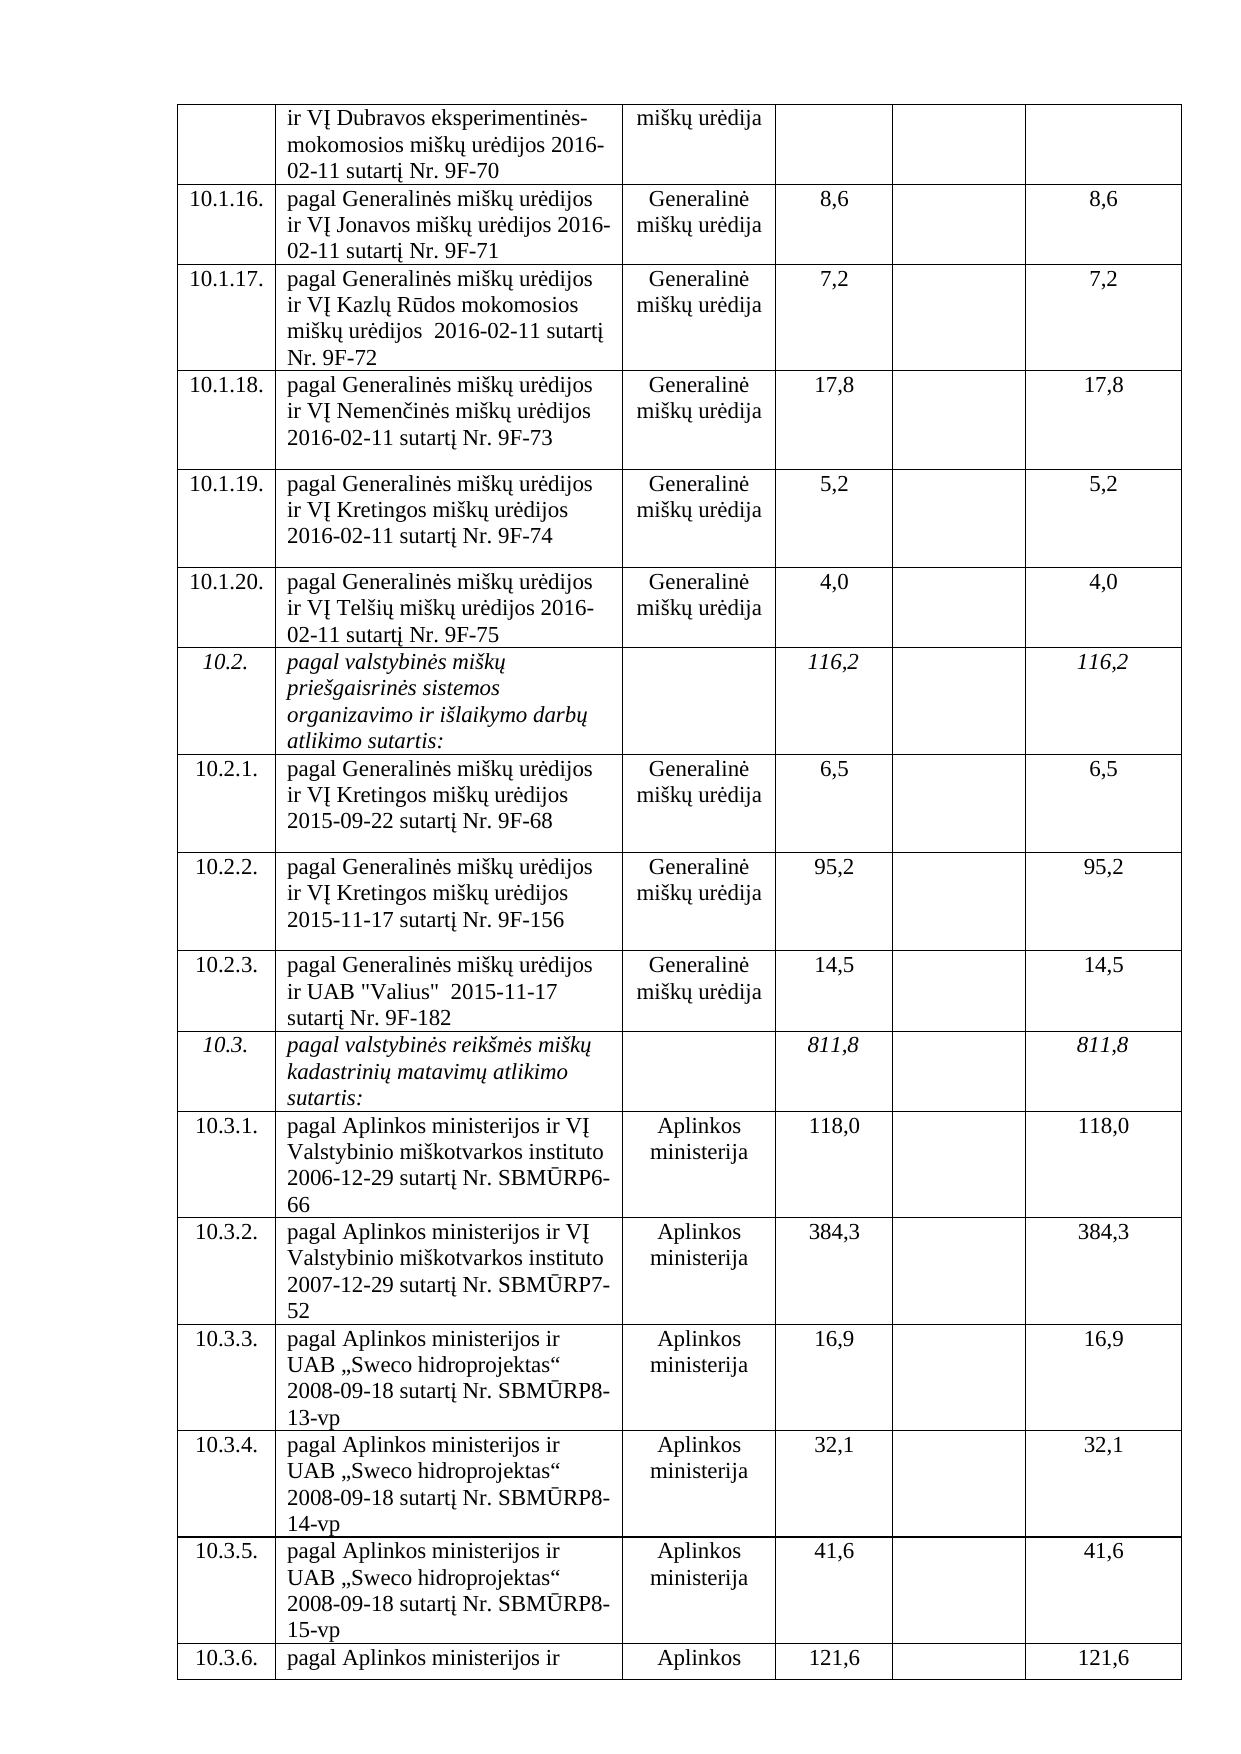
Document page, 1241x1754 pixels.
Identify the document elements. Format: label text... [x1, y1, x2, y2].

table_cell [623, 1032, 775, 1111]
table_cell [893, 105, 1025, 183]
table_cell 32,1 [776, 1431, 892, 1536]
table_cell pagal Aplinkos ministerijos ir VĮ Valstybinio miškotvarkos instituto 2006-12-29 sutartį Nr. SBMŪRP6-66 [276, 1112, 622, 1217]
table_cell pagal Aplinkos ministerijos ir [276, 1644, 622, 1679]
table_cell pagal Generalinės miškų urėdijos ir VĮ Kretingos miškų urėdijos 2015-09-22 sutartį Nr. 9F-68 [276, 755, 622, 852]
table_cell 8,6 [1026, 185, 1181, 264]
table_cell Generalinė miškų urėdija [623, 265, 775, 370]
table_cell Generalinė miškų urėdija [623, 185, 775, 264]
table_cell 10.1.17. [178, 265, 275, 370]
table_cell 10.2.3. [178, 951, 275, 1031]
table_cell [893, 648, 1025, 753]
table_cell 16,9 [776, 1325, 892, 1430]
table_cell 10.2. [178, 648, 275, 753]
table_cell 811,8 [776, 1032, 892, 1111]
table_cell ir VĮ Dubravos eksperimentinės-mokomosios miškų urėdijos 2016-02-11 sutartį Nr. 9F-70 [276, 105, 622, 183]
table_cell 7,2 [1026, 265, 1181, 370]
table_cell pagal Aplinkos ministerijos ir UAB „Sweco hidroprojektas“ 2008-09-18 sutartį Nr. SBMŪRP8-14-vp [276, 1431, 622, 1536]
table_cell 10.3.2. [178, 1218, 275, 1323]
table_cell miškų urėdija [623, 105, 775, 183]
table_cell [893, 185, 1025, 264]
table_cell 116,2 [776, 648, 892, 753]
table_cell [893, 1218, 1025, 1323]
table_cell Aplinkos ministerija [623, 1431, 775, 1536]
table_cell pagal Generalinės miškų urėdijos ir VĮ Kretingos miškų urėdijos 2015-11-17 sutartį Nr. 9F-156 [276, 853, 622, 950]
table_cell 95,2 [776, 853, 892, 950]
table_cell 10.3.1. [178, 1112, 275, 1217]
table_cell [893, 951, 1025, 1031]
table_cell 118,0 [776, 1112, 892, 1217]
table_cell [893, 1644, 1025, 1679]
table_cell pagal Generalinės miškų urėdijos ir UAB "Valius" 2015-11-17 sutartį Nr. 9F-182 [276, 951, 622, 1031]
table_cell 8,6 [776, 185, 892, 264]
table_cell 7,2 [776, 265, 892, 370]
table_cell pagal Generalinės miškų urėdijos ir VĮ Telšių miškų urėdijos 2016-02-11 sutartį Nr. 9F-75 [276, 568, 622, 647]
table_cell 116,2 [1026, 648, 1181, 753]
table_cell Aplinkos ministerija [623, 1218, 775, 1323]
table_cell [893, 265, 1025, 370]
table_cell pagal valstybinės reikšmės miškų kadastrinių matavimų atlikimo sutartis: [276, 1032, 622, 1111]
table_cell 10.1.16. [178, 185, 275, 264]
table_cell 10.3.5. [178, 1538, 275, 1643]
table_cell 14,5 [1026, 951, 1181, 1031]
table_cell 4,0 [776, 568, 892, 647]
table_cell [776, 105, 892, 183]
table_cell [893, 371, 1025, 468]
table_cell 14,5 [776, 951, 892, 1031]
table_cell 10.3.6. [178, 1644, 275, 1679]
table_cell Aplinkos [623, 1644, 775, 1679]
table_cell 384,3 [1026, 1218, 1181, 1323]
table_cell Aplinkos ministerija [623, 1538, 775, 1643]
table_cell 118,0 [1026, 1112, 1181, 1217]
table_cell 121,6 [776, 1644, 892, 1679]
table_cell pagal Generalinės miškų urėdijos ir VĮ Jonavos miškų urėdijos 2016-02-11 sutartį Nr. 9F-71 [276, 185, 622, 264]
table_cell 95,2 [1026, 853, 1181, 950]
table_cell 17,8 [776, 371, 892, 468]
table_cell Generalinė miškų urėdija [623, 568, 775, 647]
table_cell 32,1 [1026, 1431, 1181, 1536]
table_cell 10.3. [178, 1032, 275, 1111]
table_cell 6,5 [776, 755, 892, 852]
table_cell 41,6 [1026, 1538, 1181, 1643]
table_cell 10.2.1. [178, 755, 275, 852]
table_cell [893, 1325, 1025, 1430]
table_cell 10.1.19. [178, 470, 275, 567]
table_cell pagal Generalinės miškų urėdijos ir VĮ Nemenčinės miškų urėdijos 2016-02-11 sutartį Nr. 9F-73 [276, 371, 622, 468]
table_cell 6,5 [1026, 755, 1181, 852]
table_cell [893, 1112, 1025, 1217]
table_cell [623, 648, 775, 753]
table_cell 10.3.4. [178, 1431, 275, 1536]
table_cell pagal Generalinės miškų urėdijos ir VĮ Kretingos miškų urėdijos 2016-02-11 sutartį Nr. 9F-74 [276, 470, 622, 567]
table_cell 41,6 [776, 1538, 892, 1643]
table_cell 811,8 [1026, 1032, 1181, 1111]
table_cell Generalinė miškų urėdija [623, 371, 775, 468]
table_cell Aplinkos ministerija [623, 1112, 775, 1217]
table_cell Generalinė miškų urėdija [623, 470, 775, 567]
table_cell [893, 755, 1025, 852]
table_cell pagal Aplinkos ministerijos ir UAB „Sweco hidroprojektas“ 2008-09-18 sutartį Nr. SBMŪRP8-15-vp [276, 1538, 622, 1643]
table_cell 16,9 [1026, 1325, 1181, 1430]
table_cell pagal Generalinės miškų urėdijos ir VĮ Kazlų Rūdos mokomosios miškų urėdijos 2016-02-11 sutartį Nr. 9F-72 [276, 265, 622, 370]
table_cell [893, 1032, 1025, 1111]
table_cell Generalinė miškų urėdija [623, 951, 775, 1031]
table_cell 10.2.2. [178, 853, 275, 950]
table_cell [893, 568, 1025, 647]
table_cell 17,8 [1026, 371, 1181, 468]
table_cell 10.1.20. [178, 568, 275, 647]
table_cell 384,3 [776, 1218, 892, 1323]
table_cell 5,2 [1026, 470, 1181, 567]
table_cell Generalinė miškų urėdija [623, 853, 775, 950]
table_cell [893, 470, 1025, 567]
table_cell [893, 1538, 1025, 1643]
table_cell 121,6 [1026, 1644, 1181, 1679]
table_cell 10.1.18. [178, 371, 275, 468]
table_cell Aplinkos ministerija [623, 1325, 775, 1430]
table_cell pagal Aplinkos ministerijos ir VĮ Valstybinio miškotvarkos instituto 2007-12-29 sutartį Nr. SBMŪRP7-52 [276, 1218, 622, 1323]
table_cell [1026, 105, 1181, 183]
table_cell pagal Aplinkos ministerijos ir UAB „Sweco hidroprojektas“ 2008-09-18 sutartį Nr. SBMŪRP8-13-vp [276, 1325, 622, 1430]
table_cell [893, 1431, 1025, 1536]
table_cell 4,0 [1026, 568, 1181, 647]
table_cell Generalinė miškų urėdija [623, 755, 775, 852]
table_cell [178, 105, 275, 183]
table_cell 10.3.3. [178, 1325, 275, 1430]
table_cell [893, 853, 1025, 950]
table_cell pagal valstybinės miškų priešgaisrinės sistemos organizavimo ir išlaikymo darbų atlikimo sutartis: [276, 648, 622, 753]
table_cell 5,2 [776, 470, 892, 567]
